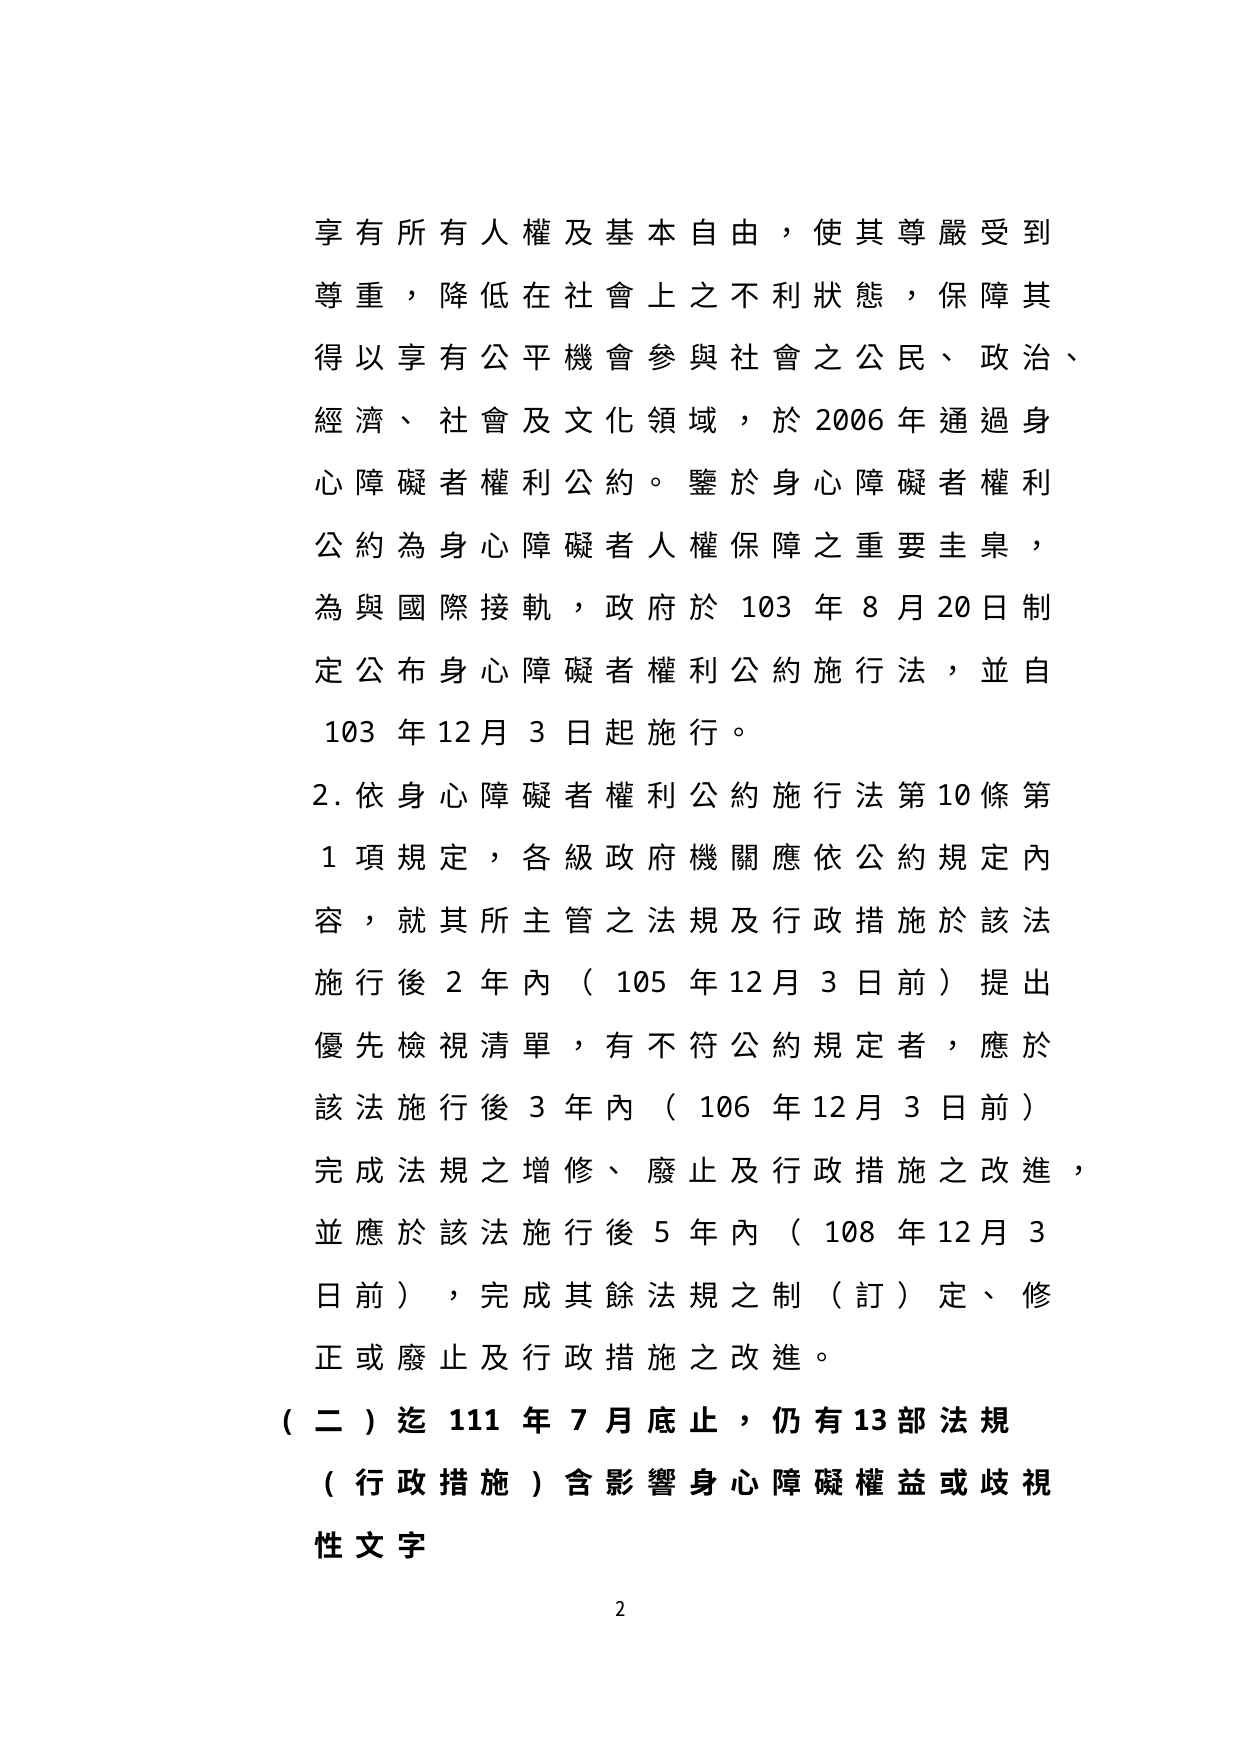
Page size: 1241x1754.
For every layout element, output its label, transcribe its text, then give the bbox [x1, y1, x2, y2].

text 2.依身心障礙者權利公約施行法第10條第1項規定，各級政府機關應依公約規定內容，就其所主管之法規及行政措施於該法施行後2年內（105年12月3日前）提出優先檢視清單，有不符公約規定者，應於該法施行後3年內（106年12月3日前）完成法規之增修、廢止及行政措施之改進，並應於該法施行後5年內（108年12月3日前），完成其餘法規之制（訂）定、修正或廢止及行政措施之改進。 [271, 752, 1058, 1377]
text (二)迄111年7月底止，仍有13部法規(行政措施)含影響身心障礙權益或歧視性文字 [242, 1377, 1058, 1564]
text 1.聯合國為確保身心障礙者完全及平等地享有所有人權及基本自由，使其尊嚴受到尊重，降低在社會上之不利狀態，保障其得以享有公平機會參與社會之公民、政治、經濟、社會及文化領域，於2006年通過身心障礙者權利公約。鑒於身心障礙者權利公約為身心障礙者人權保障之重要圭臬，為與國際接軌，政府於103年8月20日制定公布身心障礙者權利公約施行法，並自103年12月3日起施行。 [271, 189, 1058, 752]
